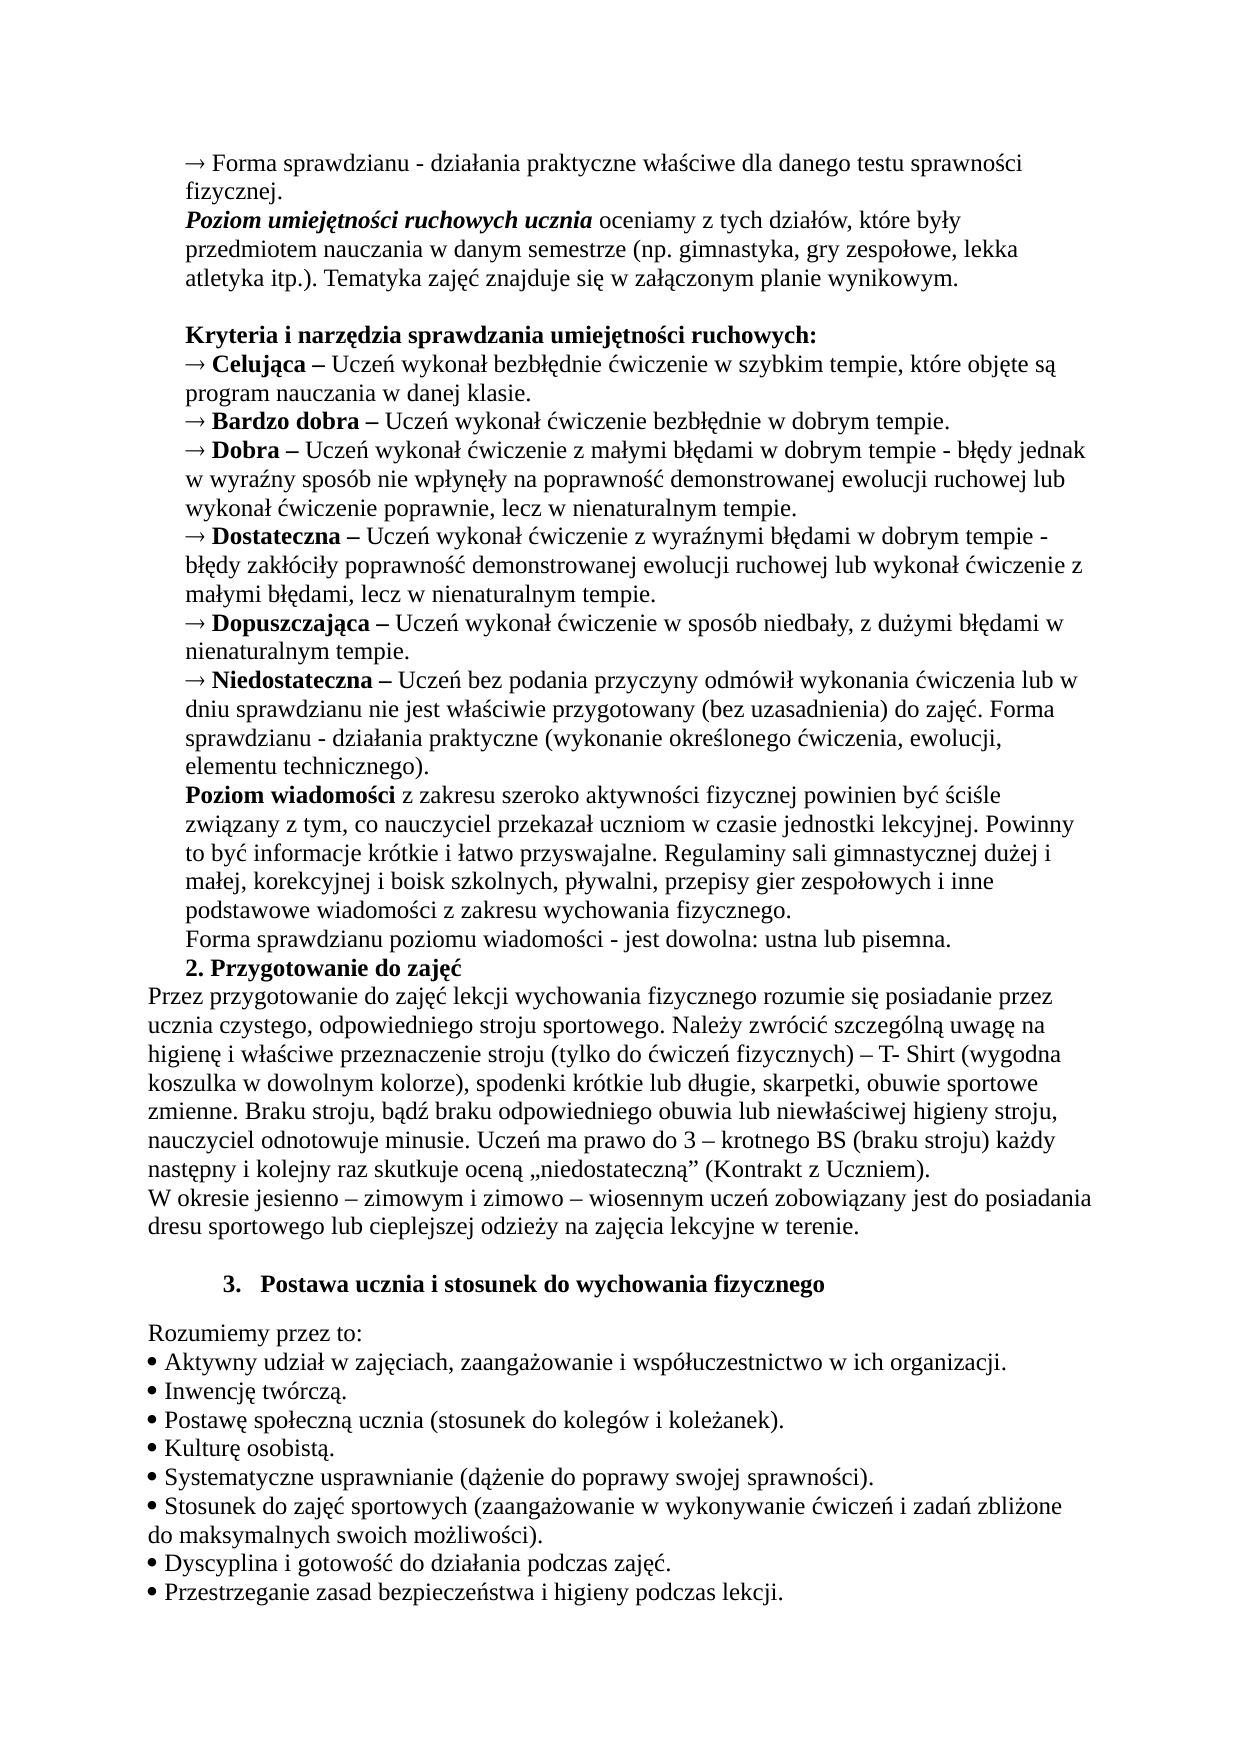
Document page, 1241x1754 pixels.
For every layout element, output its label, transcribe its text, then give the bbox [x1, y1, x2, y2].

text  Niedostateczna – Uczeń bez podania przyczyny odmówił wykonania ćwiczenia lub w dniu sprawdzianu nie jest właściwie przygotowany (bez uzasadnienia) do zajęć. Forma sprawdzianu - działania praktyczne (wykonanie określonego ćwiczenia, ewolucji, elementu technicznego). [185, 665, 1093, 780]
text  Stosunek do zajęć sportowych (zaangażowanie w wykonywanie ćwiczeń i zadań zbliżone do maksymalnych swoich możliwości). [148, 1491, 1093, 1548]
text  Dyscyplina i gotowość do działania podczas zajęć. [148, 1548, 1093, 1577]
text W okresie jesienno – zimowym i zimowo – wiosennym uczeń zobowiązany jest do posiadania dresu sportowego lub cieplejszej odzieży na zajęcia lekcyjne w terenie. [148, 1183, 1093, 1240]
text Rozumiemy przez to: [148, 1318, 1093, 1347]
text  Systematyczne usprawnianie (dążenie do poprawy swojej sprawności). [148, 1462, 1093, 1491]
text  Kulturę osobistą. [148, 1433, 1093, 1462]
text Forma sprawdzianu poziomu wiadomości - jest dowolna: ustna lub pisemna. [185, 924, 1093, 953]
text  Forma sprawdzianu - działania praktyczne właściwe dla danego testu sprawności fizycznej. [185, 148, 1093, 205]
text  Postawę społeczną ucznia (stosunek do kolegów i koleżanek). [148, 1405, 1093, 1433]
text  Przestrzeganie zasad bezpieczeństwa i higieny podczas lekcji. [148, 1577, 1093, 1606]
text  Dostateczna – Uczeń wykonał ćwiczenie z wyraźnymi błędami w dobrym tempie - błędy zakłóciły poprawność demonstrowanej ewolucji ruchowej lub wykonał ćwiczenie z małymi błędami, lecz w nienaturalnym tempie. [185, 521, 1093, 608]
text  Bardzo dobra – Uczeń wykonał ćwiczenie bezbłędnie w dobrym tempie. [185, 406, 1093, 435]
text  Inwencję twórczą. [148, 1376, 1093, 1405]
text  Celująca – Uczeń wykonał bezbłędnie ćwiczenie w szybkim tempie, które objęte są program nauczania w danej klasie. [185, 349, 1093, 406]
text Poziom umiejętności ruchowych ucznia oceniamy z tych działów, które były przedmiotem nauczania w danym semestrze (np. gimnastyka, gry zespołowe, lekka atletyka itp.). Tematyka zajęć znajduje się w załączonym planie wynikowym. [185, 205, 1093, 291]
text  Dopuszczająca – Uczeń wykonał ćwiczenie w sposób niedbały, z dużymi błędami w nienaturalnym tempie. [185, 608, 1093, 665]
text Kryteria i narzędzia sprawdzania umiejętności ruchowych: [185, 320, 1093, 349]
text Przez przygotowanie do zajęć lekcji wychowania fizycznego rozumie się posiadanie przez ucznia czystego, odpowiedniego stroju sportowego. Należy zwrócić szczególną uwagę na higienę i właściwe przeznaczenie stroju (tylko do ćwiczeń fizycznych) – T- Shirt (wygodna koszulka w dowolnym kolorze), spodenki krótkie lub długie, skarpetki, obuwie sportowe zmienne. Braku stroju, bądź braku odpowiedniego obuwia lub niewłaściwej higieny stroju, nauczyciel odnotowuje minusie. Uczeń ma prawo do 3 – krotnego BS (braku stroju) każdy następny i kolejny raz skutkuje oceną „niedostateczną” (Kontrakt z Uczniem). [148, 981, 1093, 1183]
text  Aktywny udział w zajęciach, zaangażowanie i współuczestnictwo w ich organizacji. [148, 1347, 1093, 1376]
text 2. Przygotowanie do zajęć [185, 953, 1093, 981]
text Poziom wiadomości z zakresu szeroko aktywności fizycznej powinien być ściśle związany z tym, co nauczyciel przekazał uczniom w czasie jednostki lekcyjnej. Powinny to być informacje krótkie i łatwo przyswajalne. Regulaminy sali gimnastycznej dużej i małej, korekcyjnej i boisk szkolnych, pływalni, przepisy gier zespołowych i inne podstawowe wiadomości z zakresu wychowania fizycznego. [185, 780, 1093, 924]
list Postawa ucznia i stosunek do wychowania fizycznego [223, 1269, 1093, 1298]
text  Dobra – Uczeń wykonał ćwiczenie z małymi błędami w dobrym tempie - błędy jednak w wyraźny sposób nie wpłynęły na poprawność demonstrowanej ewolucji ruchowej lub wykonał ćwiczenie poprawnie, lecz w nienaturalnym tempie. [185, 435, 1093, 521]
